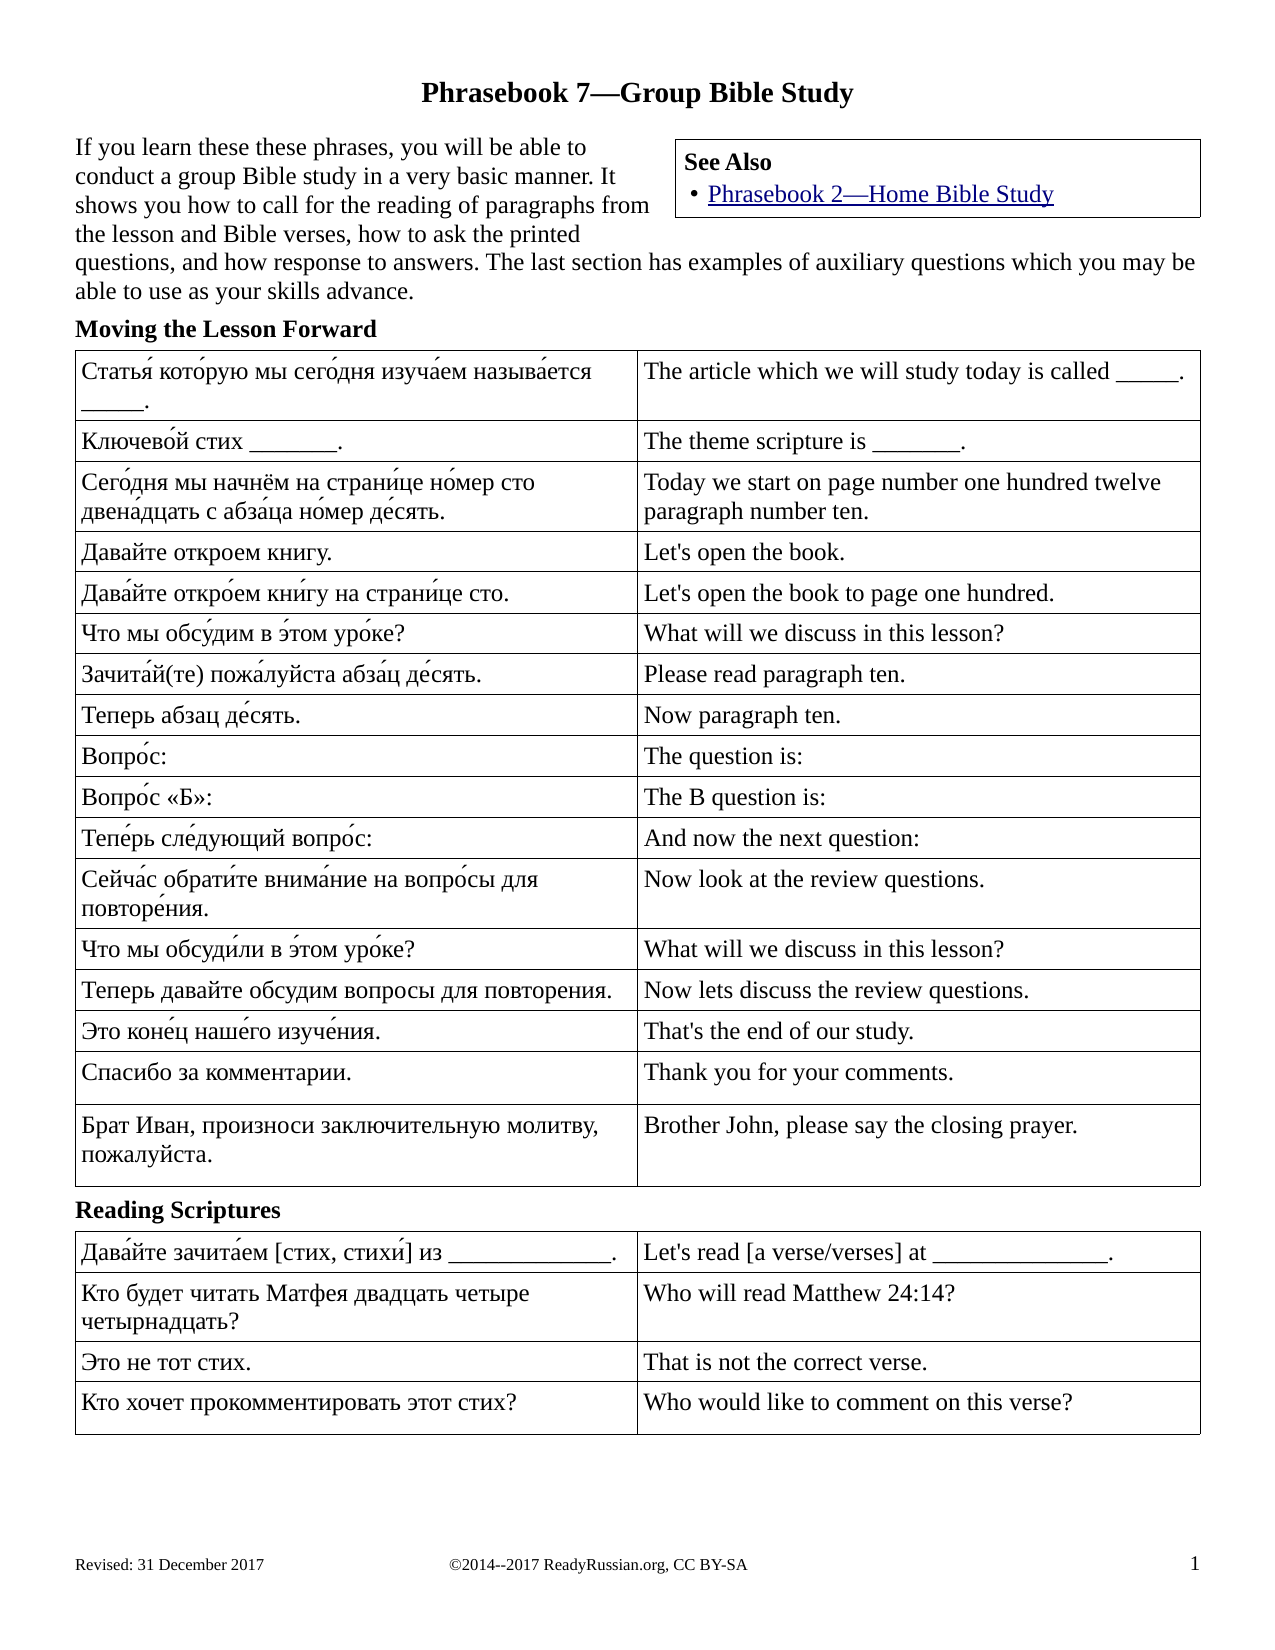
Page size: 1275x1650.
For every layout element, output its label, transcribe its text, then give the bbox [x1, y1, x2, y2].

table_cell Сейча́с обрати́те внима́ние на вопро́сы для повторе́ния. [76, 859, 637, 928]
table_cell Brother John, please say the closing prayer. [638, 1105, 1200, 1186]
table_cell Вопро́с: [76, 736, 637, 776]
table_cell Now lets discuss the review questions. [638, 970, 1200, 1009]
table_cell Now paragraph ten. [638, 695, 1200, 735]
table_cell Now look at the review questions. [638, 859, 1200, 928]
table_cell Ключево́й стих _______. [76, 421, 637, 461]
text If you learn these these phrases, you will be able to conduct a group Bible study in a very basic manner. It shows you how to call for the reading of paragraphs from the lesson and Bible verses, how to ask the printed questions, and how response to answers. The last section has examples of auxiliary questions which you may be able to use as your skills advance. [75, 132, 1200, 305]
table_cell Please read paragraph ten. [638, 654, 1200, 694]
table_cell What will we discuss in this lesson? [638, 614, 1200, 653]
table_cell Let's open the book to page one hundred. [638, 572, 1200, 612]
table_cell Что мы обсу́дим в э́том уро́ке? [76, 614, 637, 653]
table_cell Давайте откроем книгу. [76, 532, 637, 571]
table_cell Кто хочет прокомментировать этот стих? [76, 1382, 637, 1434]
table_cell Тепе́рь сле́дующий вопро́с: [76, 818, 637, 858]
table_cell And now the next question: [638, 818, 1200, 858]
table_header Статья́ кото́рую мы сего́дня изуча́ем называ́ется _____. [76, 351, 637, 420]
table_cell Спасибо за комментарии. [76, 1052, 637, 1104]
table_cell What will we discuss in this lesson? [638, 929, 1200, 969]
subtitle Moving the Lesson Forward [75, 314, 1200, 343]
table_cell Это коне́ц наше́го изуче́ния. [76, 1011, 637, 1051]
table_cell Брат Иван, произноси заключительную молитву, пожалуйста. [76, 1105, 637, 1186]
table_cell Дава́йте откро́ем кни́гу на страни́це сто. [76, 572, 637, 612]
table_cell Let's open the book. [638, 532, 1200, 571]
table_header Let's read [a verse/verses] at ______________. [638, 1232, 1200, 1272]
table_cell Это не тот стих. [76, 1342, 637, 1381]
table_cell Who will read Matthew 24:14? [638, 1273, 1200, 1341]
table_header The article which we will study today is called _____. [638, 351, 1200, 420]
table_cell Вопро́с «Б»: [76, 777, 637, 817]
list Phrasebook 2—Home Bible Study [690, 179, 1191, 208]
table_cell Today we start on page number one hundred twelve paragraph number ten. [638, 462, 1200, 531]
title See Also [684, 147, 1191, 176]
table_cell That's the end of our study. [638, 1011, 1200, 1051]
table_cell Кто будет читать Матфея двадцать четыре четырнадцать? [76, 1273, 637, 1341]
subtitle Phrasebook 7—Group Bible Study [75, 75, 1200, 108]
table_cell The theme scripture is _______. [638, 421, 1200, 461]
table_cell Сего́дня мы начнём на страни́це но́мер сто двена́дцать с абза́ца но́мер де́сять. [76, 462, 637, 531]
table_cell Теперь абзац де́сять. [76, 695, 637, 735]
table_cell The B question is: [638, 777, 1200, 817]
table_cell Теперь давайте обсудим вопросы для повторения. [76, 970, 637, 1009]
table_cell Зачита́й(те) пожа́луйста абза́ц де́сять. [76, 654, 637, 694]
table_header Дава́йте зачита́ем [стих, стихи́] из _____________. [76, 1232, 637, 1272]
subtitle Reading Scriptures [75, 1195, 1200, 1224]
table_cell Thank you for your comments. [638, 1052, 1200, 1104]
table_cell The question is: [638, 736, 1200, 776]
table_cell That is not the correct verse. [638, 1342, 1200, 1381]
table_cell Что мы обсуди́ли в э́том уро́ке? [76, 929, 637, 969]
table_cell Who would like to comment on this verse? [638, 1382, 1200, 1434]
